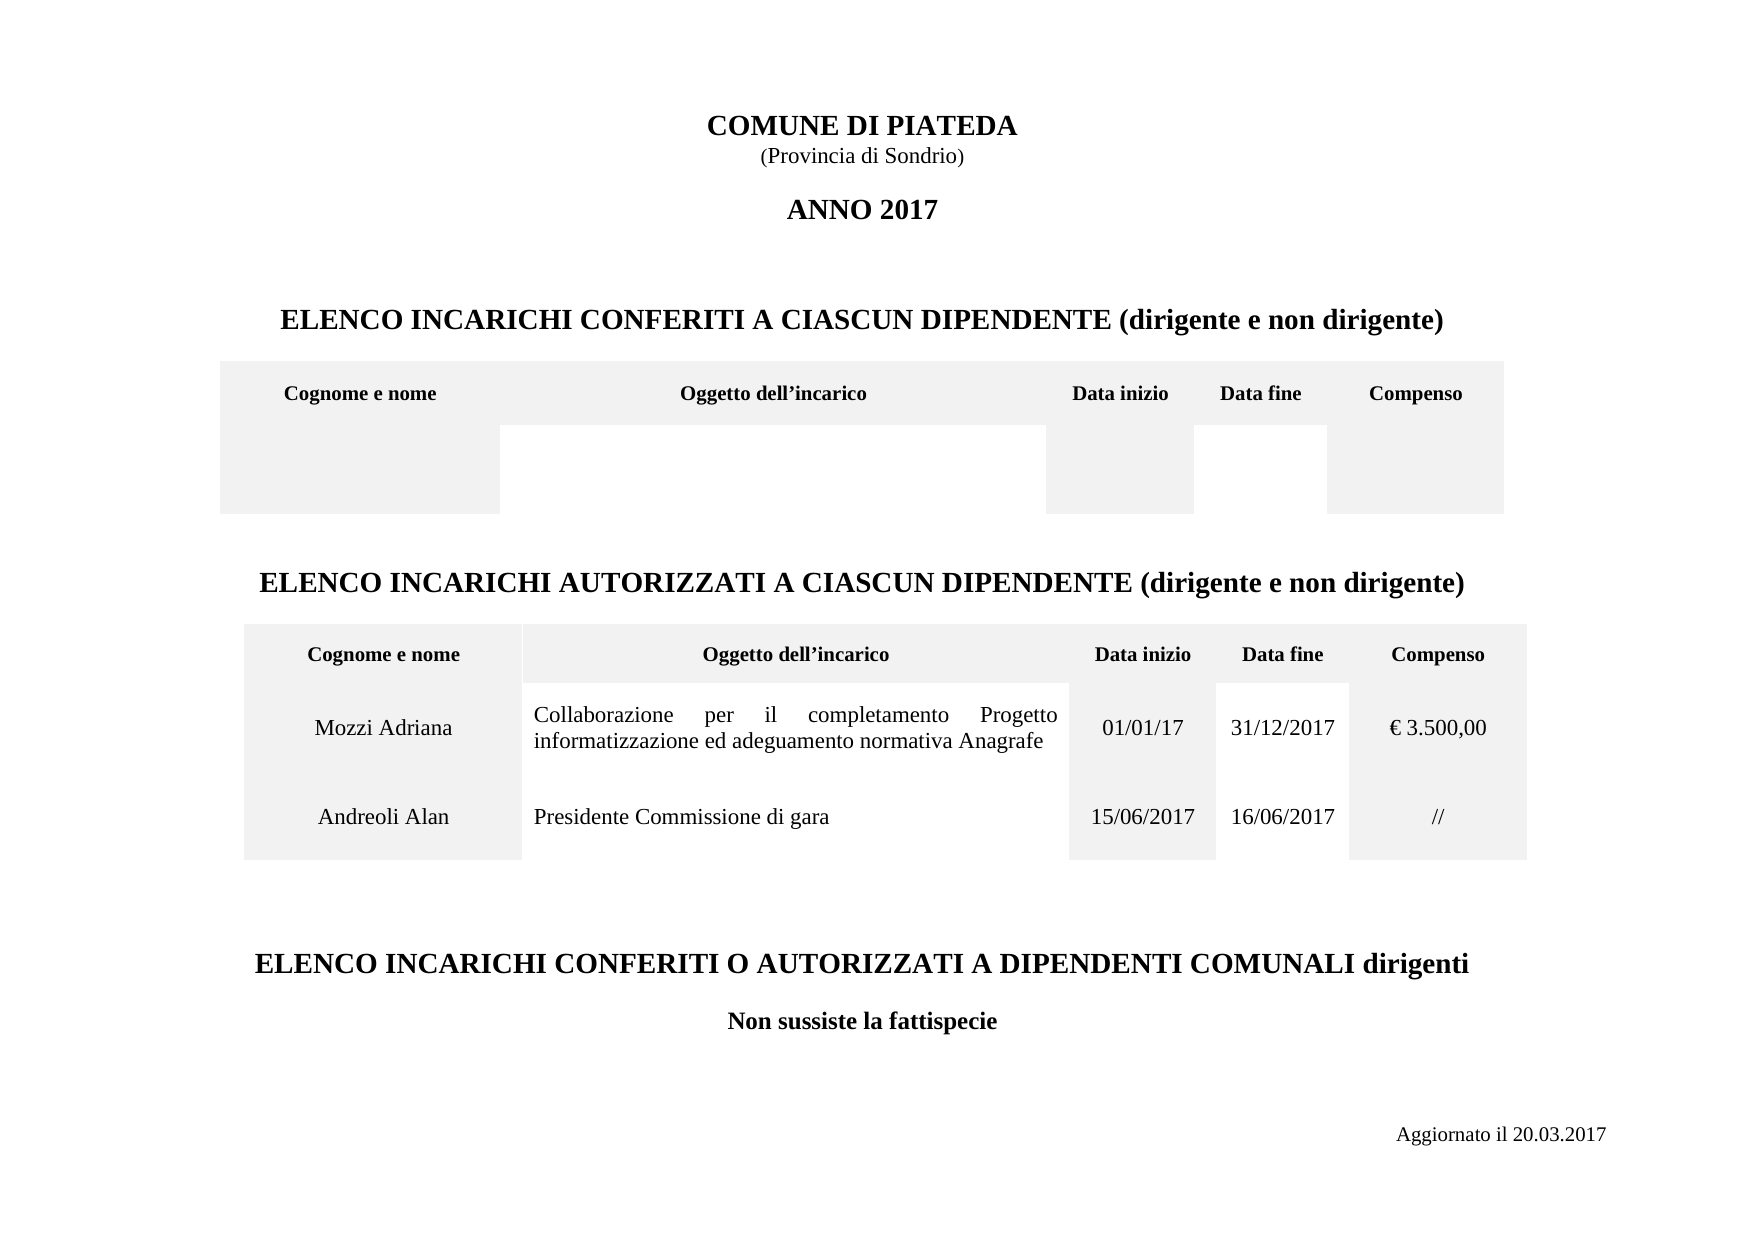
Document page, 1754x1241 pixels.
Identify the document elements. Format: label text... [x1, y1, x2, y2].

table_cell // [1349, 772, 1527, 860]
table_header Compenso [1327, 361, 1504, 425]
text COMUNE DI PIATEDA [118, 108, 1606, 142]
text ELENCO INCARICHI CONFERITI O AUTORIZZATI A DIPENDENTI COMUNALI dirigenti [118, 947, 1606, 980]
table_cell Presidente Commissione di gara [523, 772, 1069, 860]
table_header Data inizio [1069, 624, 1216, 683]
table_cell Andreoli Alan [244, 772, 522, 860]
table_cell 01/01/17 [1069, 683, 1216, 772]
table_cell [1194, 425, 1327, 514]
text Non sussiste la fattispecie [118, 1006, 1606, 1035]
table_cell [1046, 425, 1194, 514]
table_cell [500, 425, 1046, 514]
table_header Oggetto dell’incarico [500, 361, 1046, 425]
table_header Cognome e nome [244, 624, 522, 683]
table_cell 31/12/2017 [1216, 683, 1349, 772]
table_cell 16/06/2017 [1216, 772, 1349, 860]
table_header Data fine [1194, 361, 1327, 425]
table_cell Mozzi Adriana [244, 683, 522, 772]
text ANNO 2017 [118, 192, 1606, 226]
table_header Data fine [1216, 624, 1349, 683]
table_cell € 3.500,00 [1349, 683, 1527, 772]
text ELENCO INCARICHI AUTORIZZATI A CIASCUN DIPENDENTE (dirigente e non dirigente) [118, 565, 1606, 598]
table_header Cognome e nome [220, 361, 500, 425]
table_header Compenso [1349, 624, 1527, 683]
table_cell Collaborazione per il completamento Progetto informatizzazione ed adeguamento normativa Anagrafe [523, 683, 1069, 772]
text (Provincia di Sondrio) [118, 142, 1606, 168]
table_cell 15/06/2017 [1069, 772, 1216, 860]
table_cell [1327, 425, 1504, 514]
table_header Data inizio [1046, 361, 1194, 425]
table_cell [220, 425, 500, 514]
table_header Oggetto dell’incarico [523, 624, 1069, 683]
text ELENCO INCARICHI CONFERITI A CIASCUN DIPENDENTE (dirigente e non dirigente) [118, 302, 1606, 336]
